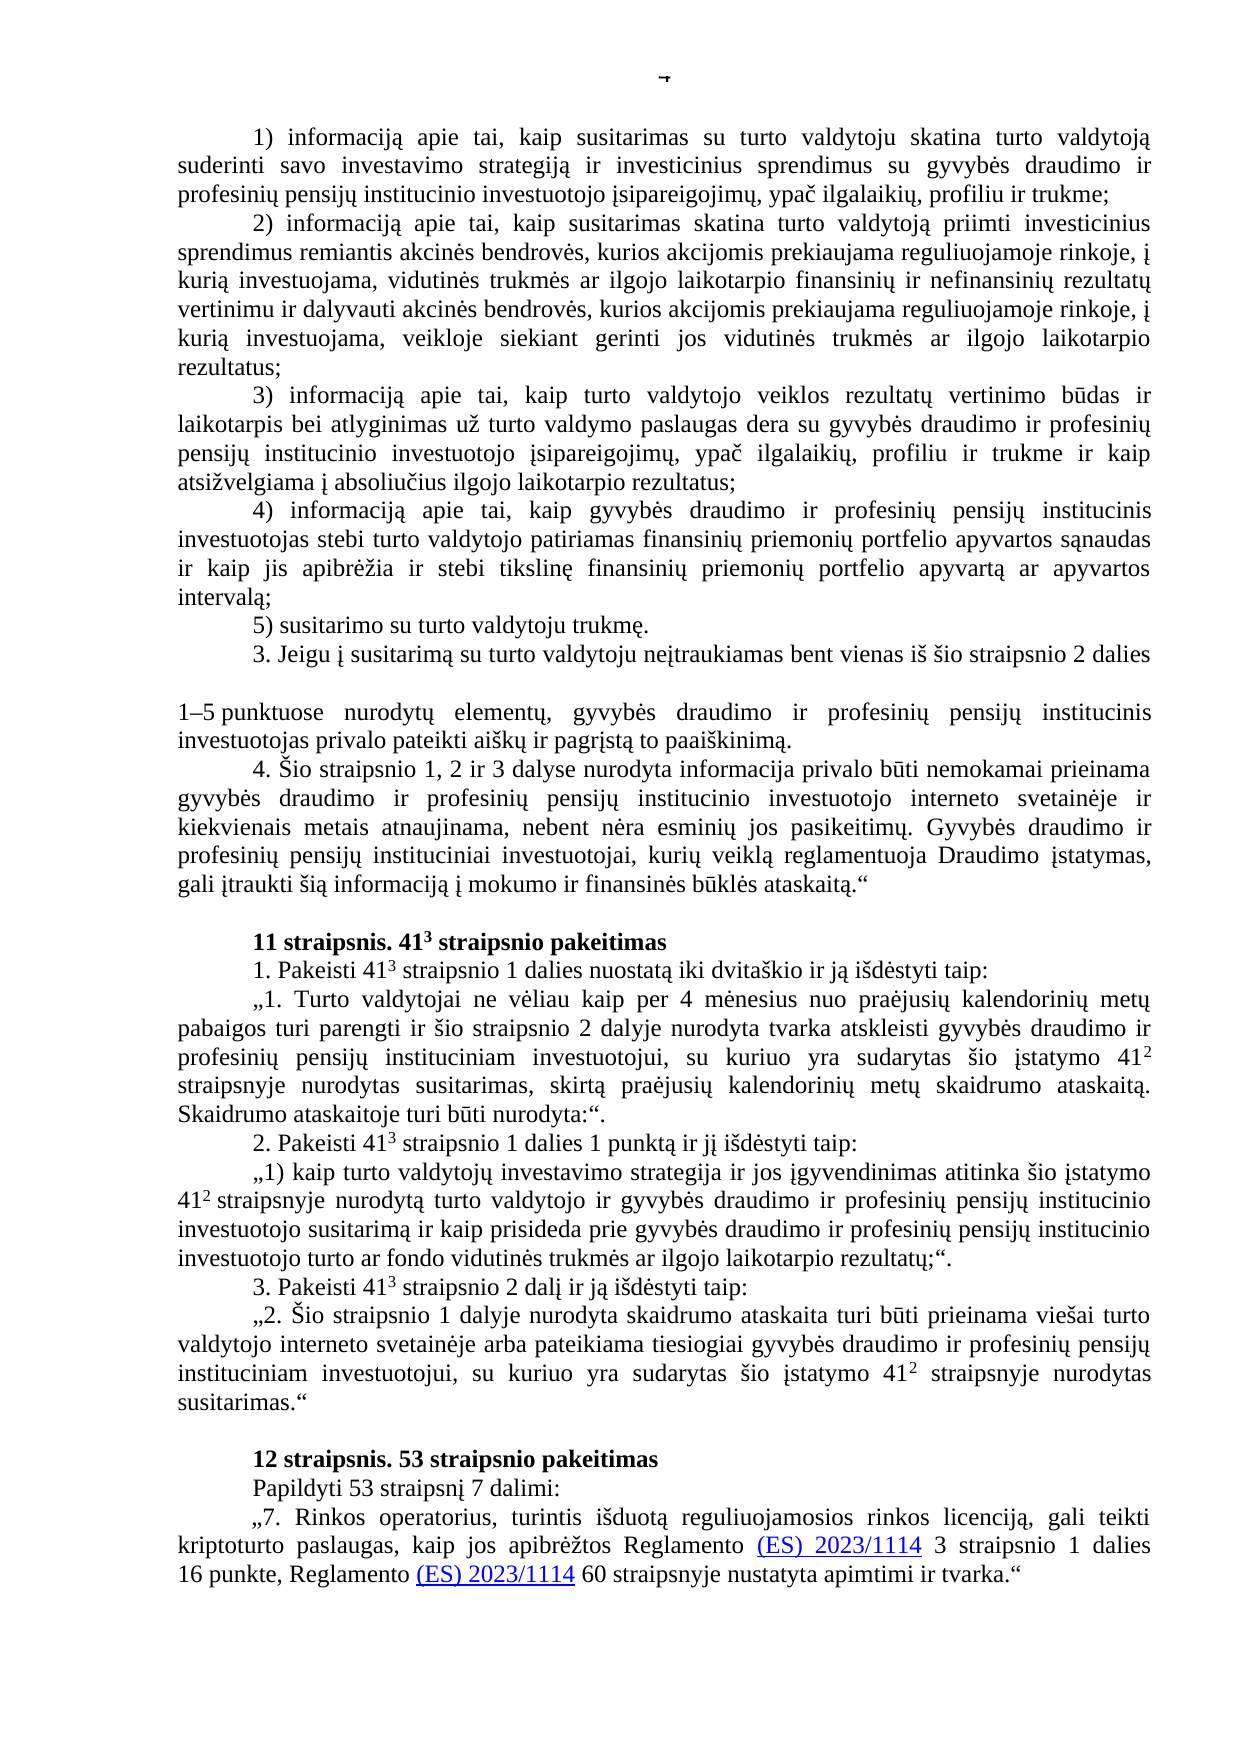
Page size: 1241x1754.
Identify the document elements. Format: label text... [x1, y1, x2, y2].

text 3. Pakeisti 413 straipsnio 2 dalį ir ją išdėstyti taip: [252, 1272, 1152, 1301]
text 3. Jeigu į susitarimą su turto valdytoju neįtraukiamas bent vienas iš šio straipsnio 2 dalies 1–5 punktuose nurodytų elementų, gyvybės draudimo ir profesinių pensijų institucinis investuotojas privalo pateikti aiškų ir pagrįstą to paaiškinimą. [177, 639, 1152, 754]
text 4. Šio straipsnio 1, 2 ir 3 dalyse nurodyta informacija privalo būti nemokamai prieinama gyvybės draudimo ir profesinių pensijų institucinio investuotojo interneto svetainėje ir kiekvienais metais atnaujinama, nebent nėra esminių jos pasikeitimų. Gyvybės draudimo ir profesinių pensijų instituciniai investuotojai, kurių veiklą reglamentuoja Draudimo įstatymas, gali įtraukti šią informaciją į mokumo ir finansinės būklės ataskaitą.“ [177, 754, 1152, 898]
text 12 straipsnis. 53 straipsnio pakeitimas [177, 1444, 1152, 1473]
text 5) susitarimo su turto valdytoju trukmę. [177, 611, 1152, 639]
text 2) informaciją apie tai, kaip susitarimas skatina turto valdytoją priimti investicinius sprendimus remiantis akcinės bendrovės, kurios akcijomis prekiaujama reguliuojamoje rinkoje, į kurią investuojama, vidutinės trukmės ar ilgojo laikotarpio finansinių ir nefinansinių rezultatų vertinimu ir dalyvauti akcinės bendrovės, kurios akcijomis prekiaujama reguliuojamoje rinkoje, į kurią investuojama, veikloje siekiant gerinti jos vidutinės trukmės ar ilgojo laikotarpio rezultatus; [177, 208, 1152, 381]
text 1. Pakeisti 413 straipsnio 1 dalies nuostatą iki dvitaškio ir ją išdėstyti taip: [252, 956, 1152, 984]
text 1) informaciją apie tai, kaip susitarimas su turto valdytoju skatina turto valdytoją suderinti savo investavimo strategiją ir investicinius sprendimus su gyvybės draudimo ir profesinių pensijų institucinio investuotojo įsipareigojimų, ypač ilgalaikių, profiliu ir trukme; [177, 122, 1152, 208]
text 3) informaciją apie tai, kaip turto valdytojo veiklos rezultatų vertinimo būdas ir laikotarpis bei atlyginimas už turto valdymo paslaugas dera su gyvybės draudimo ir profesinių pensijų institucinio investuotojo įsipareigojimų, ypač ilgalaikių, profiliu ir trukme ir kaip atsižvelgiama į absoliučius ilgojo laikotarpio rezultatus; [177, 381, 1152, 496]
text 2. Pakeisti 413 straipsnio 1 dalies 1 punktą ir jį išdėstyti taip: [252, 1128, 1152, 1157]
text „7. Rinkos operatorius, turintis išduotą reguliuojamosios rinkos licenciją, gali teikti kriptoturto paslaugas, kaip jos apibrėžtos Reglamento (ES) 2023/1114 3 straipsnio 1 dalies 16 punkte, Reglamento (ES) 2023/1114 60 straipsnyje nustatyta apimtimi ir tvarka.“ [177, 1502, 1152, 1588]
text „1. Turto valdytojai ne vėliau kaip per 4 mėnesius nuo praėjusių kalendorinių metų pabaigos turi parengti ir šio straipsnio 2 dalyje nurodyta tvarka atskleisti gyvybės draudimo ir profesinių pensijų instituciniam investuotojui, su kuriuo yra sudarytas šio įstatymo 412 straipsnyje nurodytas susitarimas, skirtą praėjusių kalendorinių metų skaidrumo ataskaitą. Skaidrumo ataskaitoje turi būti nurodyta:“. [177, 984, 1152, 1128]
text 4) informaciją apie tai, kaip gyvybės draudimo ir profesinių pensijų institucinis investuotojas stebi turto valdytojo patiriamas finansinių priemonių portfelio apyvartos sąnaudas ir kaip jis apibrėžia ir stebi tikslinę finansinių priemonių portfelio apyvartą ar apyvartos intervalą; [177, 496, 1152, 611]
text Papildyti 53 straipsnį 7 dalimi: [177, 1473, 1152, 1502]
text „1) kaip turto valdytojų investavimo strategija ir jos įgyvendinimas atitinka šio įstatymo 412 straipsnyje nurodytą turto valdytojo ir gyvybės draudimo ir profesinių pensijų institucinio investuotojo susitarimą ir kaip prisideda prie gyvybės draudimo ir profesinių pensijų institucinio investuotojo turto ar fondo vidutinės trukmės ar ilgojo laikotarpio rezultatų;“. [177, 1157, 1152, 1272]
text 11 straipsnis. 413 straipsnio pakeitimas [177, 927, 1152, 956]
text „2. Šio straipsnio 1 dalyje nurodyta skaidrumo ataskaita turi būti prieinama viešai turto valdytojo interneto svetainėje arba pateikiama tiesiogiai gyvybės draudimo ir profesinių pensijų instituciniam investuotojui, su kuriuo yra sudarytas šio įstatymo 412 straipsnyje nurodytas susitarimas.“ [177, 1301, 1152, 1416]
